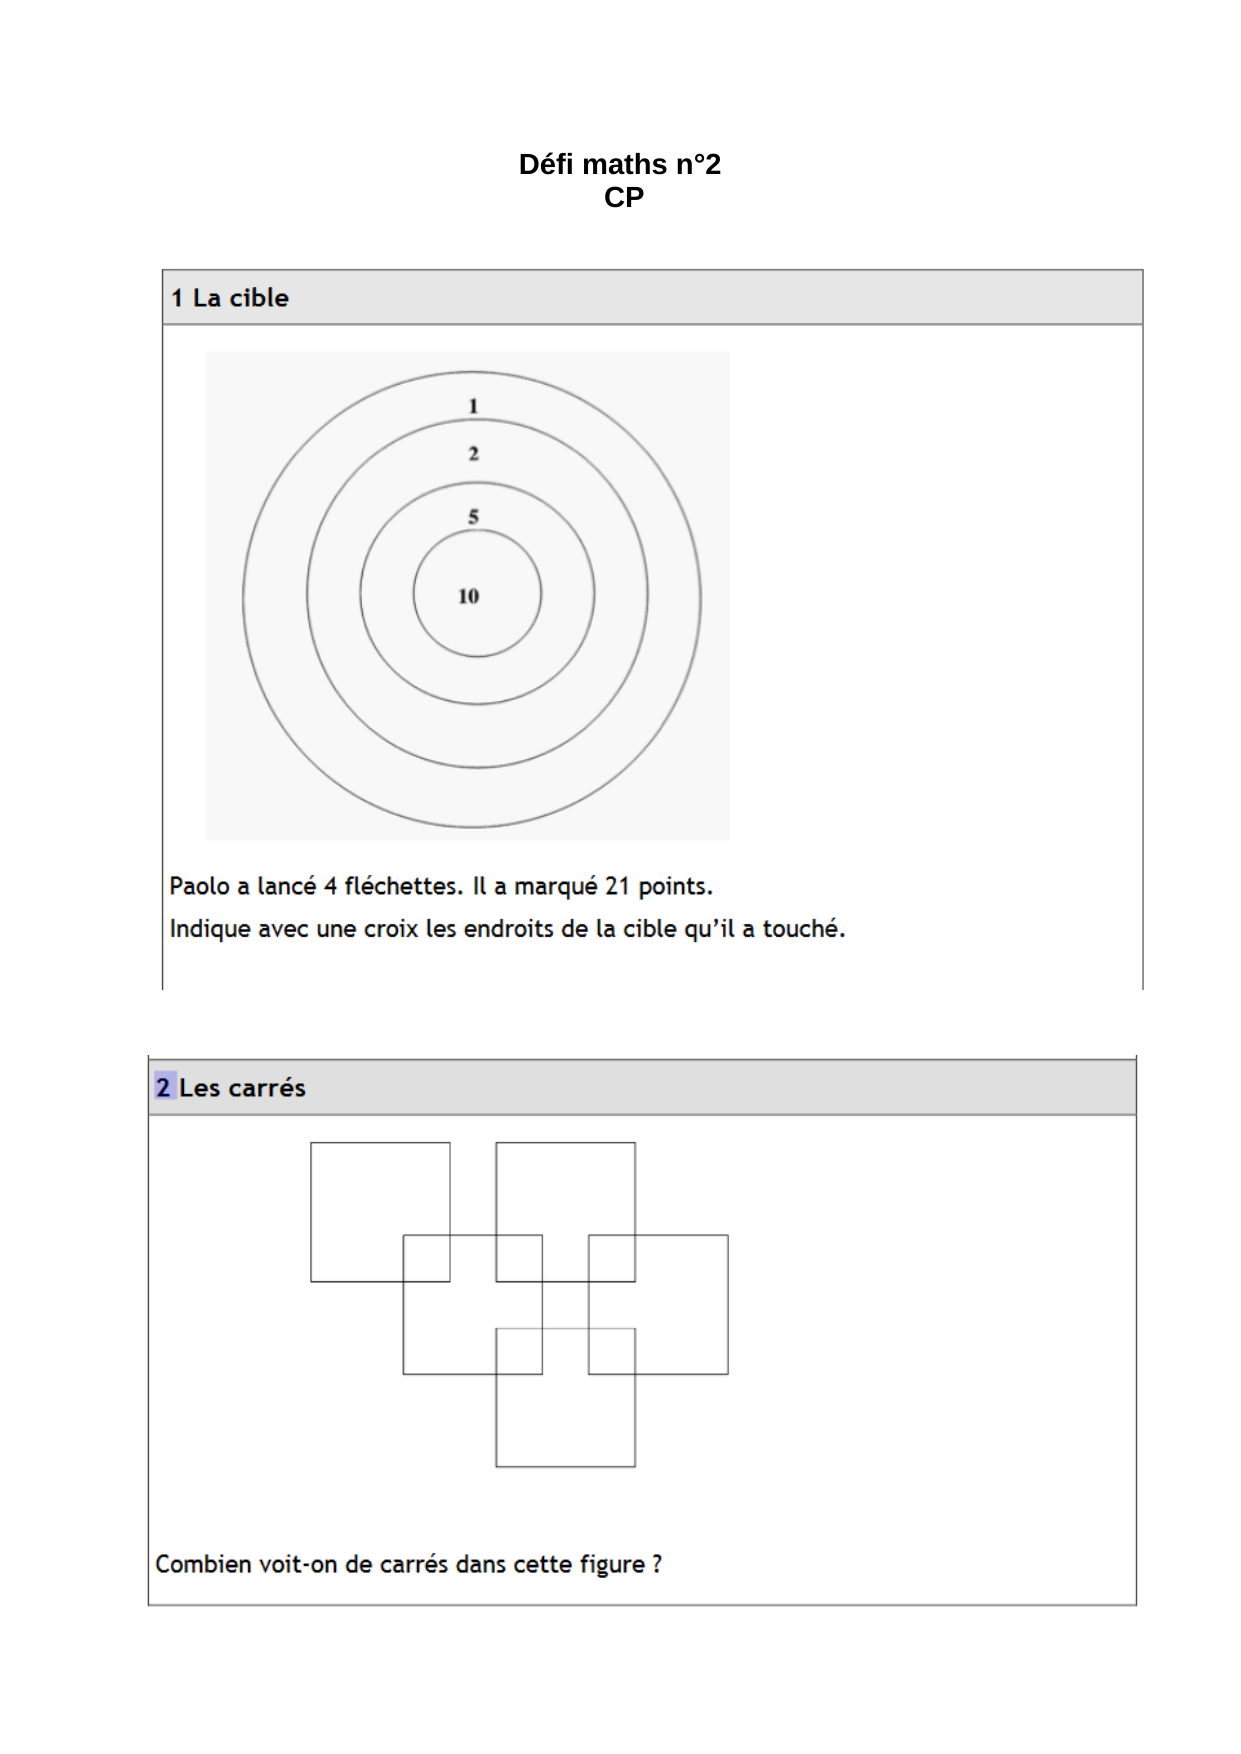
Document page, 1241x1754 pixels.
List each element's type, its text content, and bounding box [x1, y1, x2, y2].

picture [144, 1055, 1149, 1617]
text CP [118, 180, 1122, 214]
text Défi maths n°2 [118, 147, 1122, 180]
picture [144, 255, 1149, 990]
